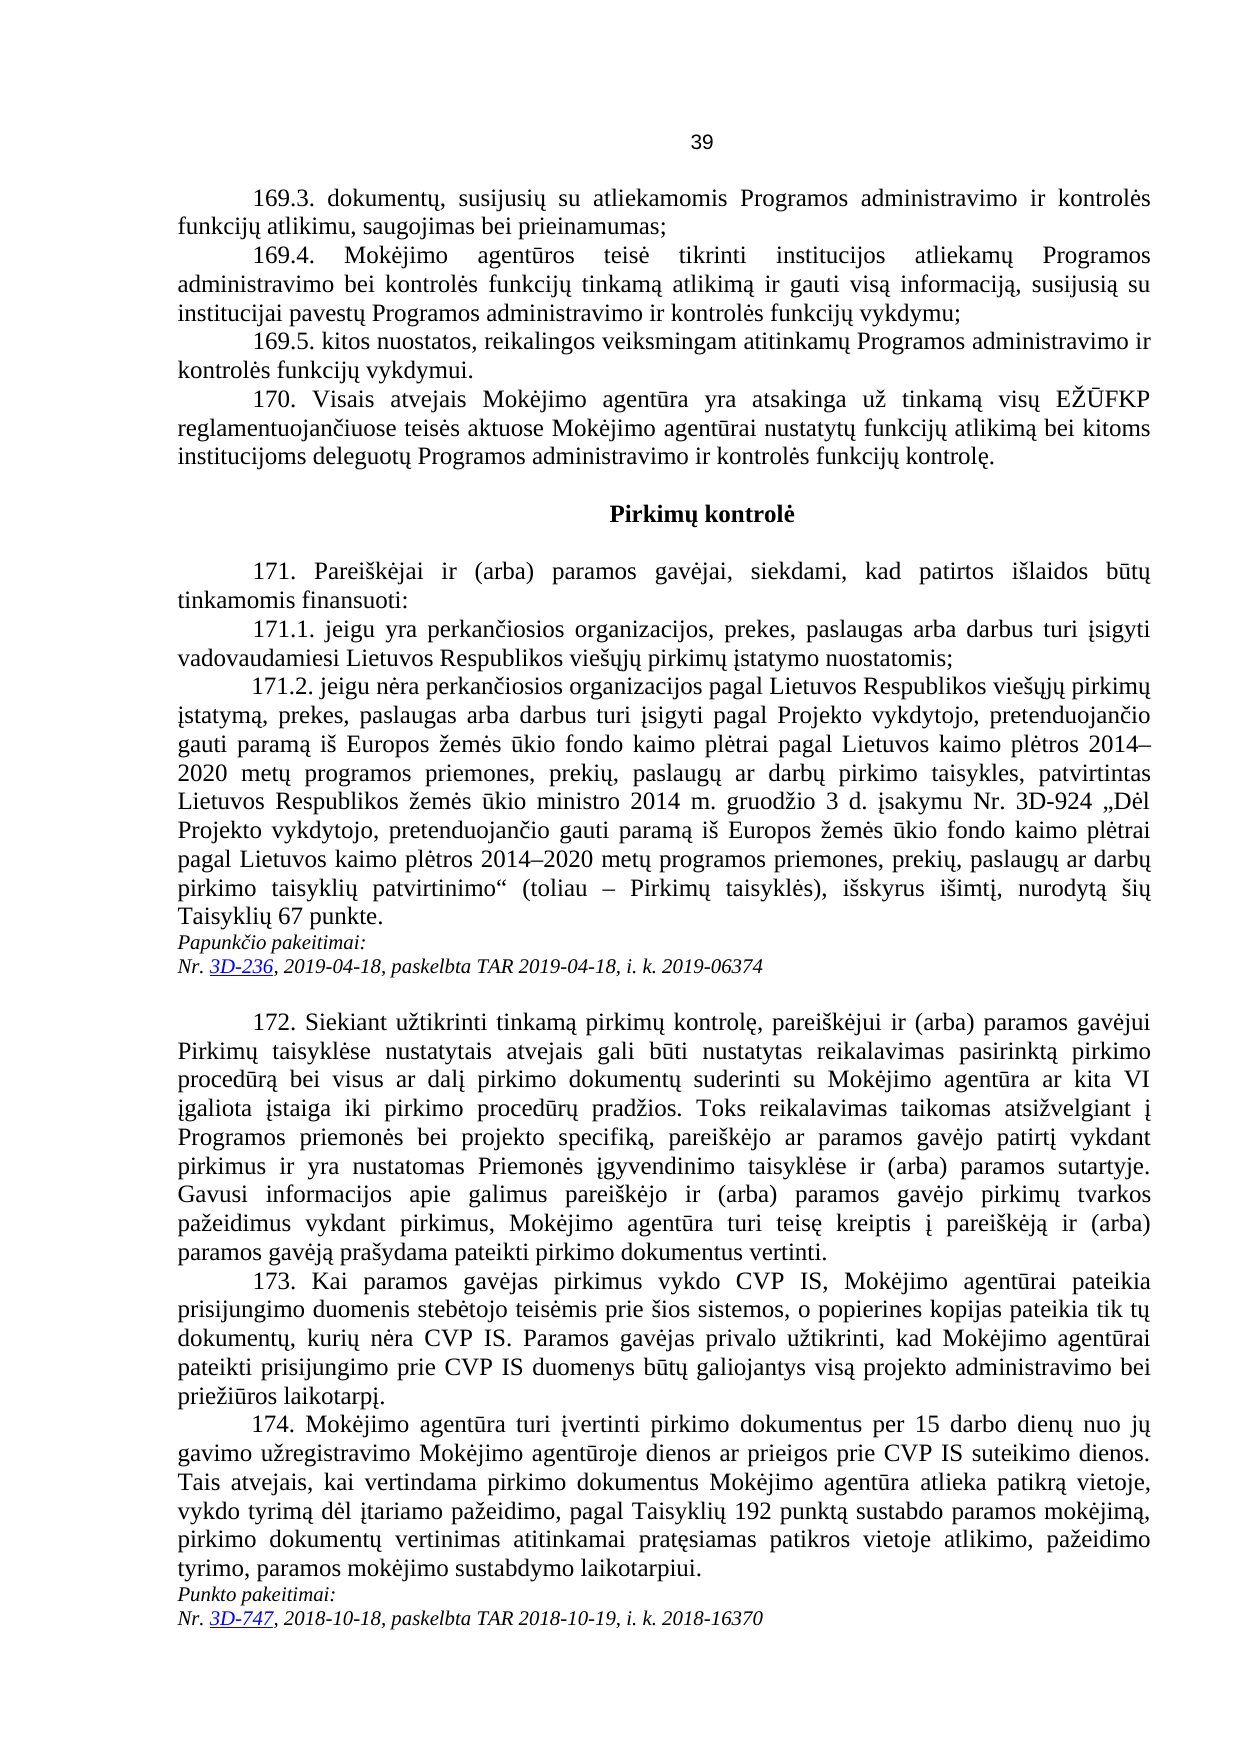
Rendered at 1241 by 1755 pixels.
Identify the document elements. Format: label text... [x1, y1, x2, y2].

text Papunkčio pakeitimai: [177, 930, 1152, 954]
text 171.1. jeigu yra perkančiosios organizacijos, prekes, paslaugas arba darbus turi įsigyti vadovaudamiesi Lietuvos Respublikos viešųjų pirkimų įstatymo nuostatomis; [177, 614, 1152, 671]
text 169.3. dokumentų, susijusių su atliekamomis Programos administravimo ir kontrolės funkcijų atlikimu, saugojimas bei prieinamumas; [177, 183, 1152, 240]
text 171. Pareiškėjai ir (arba) paramos gavėjai, siekdami, kad patirtos išlaidos būtų tinkamomis finansuoti: [177, 556, 1152, 614]
text 170. Visais atvejais Mokėjimo agentūra yra atsakinga už tinkamą visų EŽŪFKP reglamentuojančiuose teisės aktuose Mokėjimo agentūrai nustatytų funkcijų atlikimą bei kitoms institucijoms deleguotų Programos administravimo ir kontrolės funkcijų kontrolę. [177, 384, 1152, 470]
text Pirkimų kontrolė [177, 499, 1152, 528]
text 169.5. kitos nuostatos, reikalingos veiksmingam atitinkamų Programos administravimo ir kontrolės funkcijų vykdymui. [177, 326, 1152, 384]
text Punkto pakeitimai: [177, 1582, 1152, 1606]
text 174. Mokėjimo agentūra turi įvertinti pirkimo dokumentus per 15 darbo dienų nuo jų gavimo užregistravimo Mokėjimo agentūroje dienos ar prieigos prie CVP IS suteikimo dienos. Tais atvejais, kai vertindama pirkimo dokumentus Mokėjimo agentūra atlieka patikrą vietoje, vykdo tyrimą dėl įtariamo pažeidimo, pagal Taisyklių 192 punktą sustabdo paramos mokėjimą, pirkimo dokumentų vertinimas atitinkamai pratęsiamas patikros vietoje atlikimo, pažeidimo tyrimo, paramos mokėjimo sustabdymo laikotarpiui. [177, 1409, 1152, 1582]
text 173. Kai paramos gavėjas pirkimus vykdo CVP IS, Mokėjimo agentūrai pateikia prisijungimo duomenis stebėtojo teisėmis prie šios sistemos, o popierines kopijas pateikia tik tų dokumentų, kurių nėra CVP IS. Paramos gavėjas privalo užtikrinti, kad Mokėjimo agentūrai pateikti prisijungimo prie CVP IS duomenys būtų galiojantys visą projekto administravimo bei priežiūros laikotarpį. [177, 1266, 1152, 1409]
text Nr. 3D-747, 2018-10-18, paskelbta TAR 2018-10-19, i. k. 2018-16370 [177, 1606, 1152, 1630]
text 169.4. Mokėjimo agentūros teisė tikrinti institucijos atliekamų Programos administravimo bei kontrolės funkcijų tinkamą atlikimą ir gauti visą informaciją, susijusią su institucijai pavestų Programos administravimo ir kontrolės funkcijų vykdymu; [177, 240, 1152, 326]
text Nr. 3D-236, 2019-04-18, paskelbta TAR 2019-04-18, i. k. 2019-06374 [177, 954, 1152, 978]
text 172. Siekiant užtikrinti tinkamą pirkimų kontrolę, pareiškėjui ir (arba) paramos gavėjui Pirkimų taisyklėse nustatytais atvejais gali būti nustatytas reikalavimas pasirinktą pirkimo procedūrą bei visus ar dalį pirkimo dokumentų suderinti su Mokėjimo agentūra ar kita VI įgaliota įstaiga iki pirkimo procedūrų pradžios. Toks reikalavimas taikomas atsižvelgiant į Programos priemonės bei projekto specifiką, pareiškėjo ar paramos gavėjo patirtį vykdant pirkimus ir yra nustatomas Priemonės įgyvendinimo taisyklėse ir (arba) paramos sutartyje. Gavusi informacijos apie galimus pareiškėjo ir (arba) paramos gavėjo pirkimų tvarkos pažeidimus vykdant pirkimus, Mokėjimo agentūra turi teisę kreiptis į pareiškėją ir (arba) paramos gavėją prašydama pateikti pirkimo dokumentus vertinti. [177, 1007, 1152, 1266]
text 171.2. jeigu nėra perkančiosios organizacijos pagal Lietuvos Respublikos viešųjų pirkimų įstatymą, prekes, paslaugas arba darbus turi įsigyti pagal Projekto vykdytojo, pretenduojančio gauti paramą iš Europos žemės ūkio fondo kaimo plėtrai pagal Lietuvos kaimo plėtros 2014–2020 metų programos priemones, prekių, paslaugų ar darbų pirkimo taisykles, patvirtintas Lietuvos Respublikos žemės ūkio ministro 2014 m. gruodžio 3 d. įsakymu Nr. 3D-924 „Dėl Projekto vykdytojo, pretenduojančio gauti paramą iš Europos žemės ūkio fondo kaimo plėtrai pagal Lietuvos kaimo plėtros 2014–2020 metų programos priemones, prekių, paslaugų ar darbų pirkimo taisyklių patvirtinimo“ (toliau – Pirkimų taisyklės), išskyrus išimtį, nurodytą šių Taisyklių 67 punkte. [177, 671, 1152, 930]
